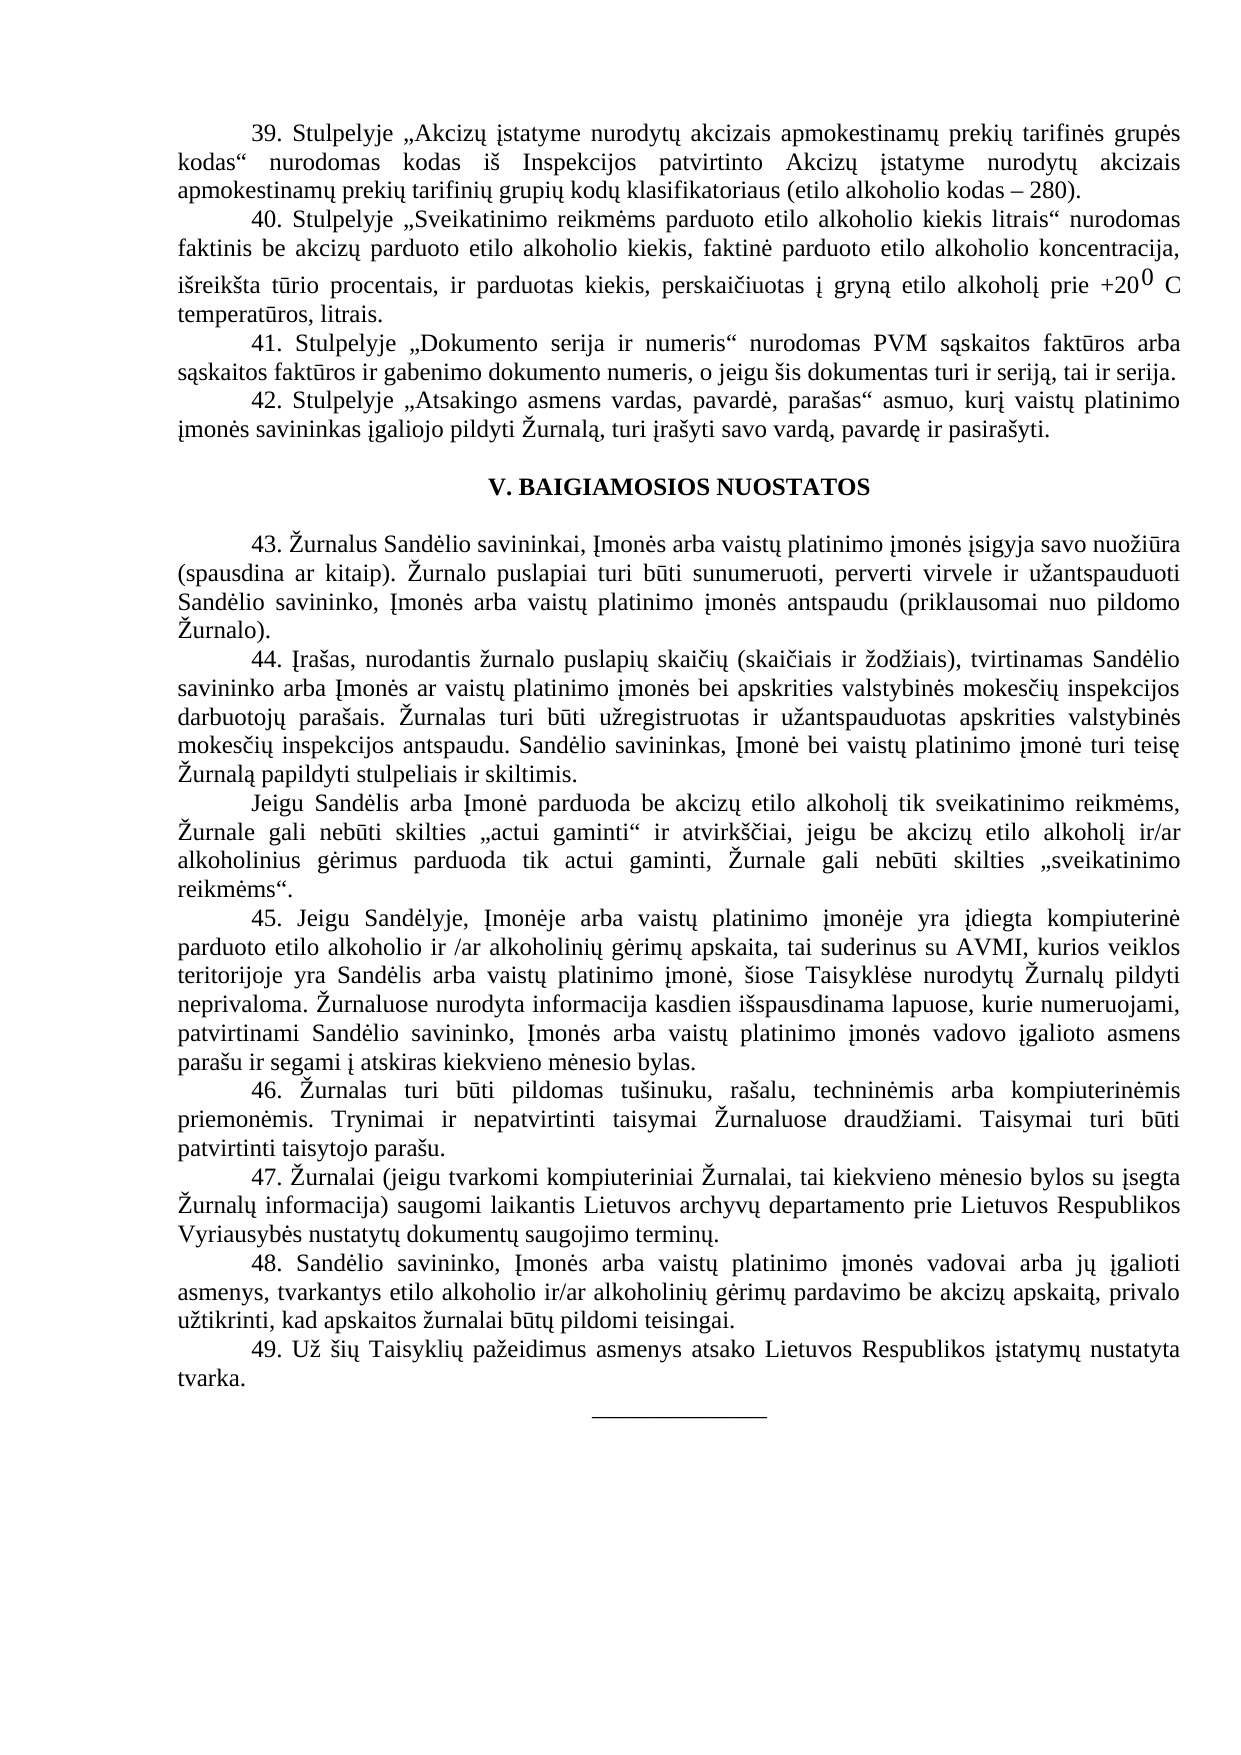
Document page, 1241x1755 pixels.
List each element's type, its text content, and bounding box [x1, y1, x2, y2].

text ______________ [177, 1392, 1181, 1420]
text 49. Už šių Taisyklių pažeidimus asmenys atsako Lietuvos Respublikos įstatymų nustatyta tvarka. [177, 1334, 1181, 1392]
text 43. Žurnalus Sandėlio savininkai, Įmonės arba vaistų platinimo įmonės įsigyja savo nuožiūra (spausdina ar kitaip). Žurnalo puslapiai turi būti sunumeruoti, perverti virvele ir užantspauduoti Sandėlio savininko, Įmonės arba vaistų platinimo įmonės antspaudu (priklausomai nuo pildomo Žurnalo). [177, 529, 1181, 644]
text 40. Stulpelyje „Sveikatinimo reikmėms parduoto etilo alkoholio kiekis litrais“ nurodomas faktinis be akcizų parduoto etilo alkoholio kiekis, faktinė parduoto etilo alkoholio koncentracija, išreikšta tūrio procentais, ir parduotas kiekis, perskaičiuotas į gryną etilo alkoholį prie +200 C temperatūros, litrais. [177, 204, 1181, 328]
text 46. Žurnalas turi būti pildomas tušinuku, rašalu, techninėmis arba kompiuterinėmis priemonėmis. Trynimai ir nepatvirtinti taisymai Žurnaluose draudžiami. Taisymai turi būti patvirtinti taisytojo parašu. [177, 1075, 1181, 1162]
text 45. Jeigu Sandėlyje, Įmonėje arba vaistų platinimo įmonėje yra įdiegta kompiuterinė parduoto etilo alkoholio ir /ar alkoholinių gėrimų apskaita, tai suderinus su AVMI, kurios veiklos teritorijoje yra Sandėlis arba vaistų platinimo įmonė, šiose Taisyklėse nurodytų Žurnalų pildyti neprivaloma. Žurnaluose nurodyta informacija kasdien išspausdinama lapuose, kurie numeruojami, patvirtinami Sandėlio savininko, Įmonės arba vaistų platinimo įmonės vadovo įgalioto asmens parašu ir segami į atskiras kiekvieno mėnesio bylas. [177, 903, 1181, 1075]
text 44. Įrašas, nurodantis žurnalo puslapių skaičių (skaičiais ir žodžiais), tvirtinamas Sandėlio savininko arba Įmonės ar vaistų platinimo įmonės bei apskrities valstybinės mokesčių inspekcijos darbuotojų parašais. Žurnalas turi būti užregistruotas ir užantspauduotas apskrities valstybinės mokesčių inspekcijos antspaudu. Sandėlio savininkas, Įmonė bei vaistų platinimo įmonė turi teisę Žurnalą papildyti stulpeliais ir skiltimis. [177, 644, 1181, 788]
text 47. Žurnalai (jeigu tvarkomi kompiuteriniai Žurnalai, tai kiekvieno mėnesio bylos su įsegta Žurnalų informacija) saugomi laikantis Lietuvos archyvų departamento prie Lietuvos Respublikos Vyriausybės nustatytų dokumentų saugojimo terminų. [177, 1162, 1181, 1248]
text 41. Stulpelyje „Dokumento serija ir numeris“ nurodomas PVM sąskaitos faktūros arba sąskaitos faktūros ir gabenimo dokumento numeris, o jeigu šis dokumentas turi ir seriją, tai ir serija. [177, 328, 1181, 385]
text 48. Sandėlio savininko, Įmonės arba vaistų platinimo įmonės vadovai arba jų įgalioti asmenys, tvarkantys etilo alkoholio ir/ar alkoholinių gėrimų pardavimo be akcizų apskaitą, privalo užtikrinti, kad apskaitos žurnalai būtų pildomi teisingai. [177, 1248, 1181, 1334]
text 42. Stulpelyje „Atsakingo asmens vardas, pavardė, parašas“ asmuo, kurį vaistų platinimo įmonės savininkas įgaliojo pildyti Žurnalą, turi įrašyti savo vardą, pavardę ir pasirašyti. [177, 385, 1181, 443]
text 39. Stulpelyje „Akcizų įstatyme nurodytų akcizais apmokestinamų prekių tarifinės grupės kodas“ nurodomas kodas iš Inspekcijos patvirtinto Akcizų įstatyme nurodytų akcizais apmokestinamų prekių tarifinių grupių kodų klasifikatoriaus (etilo alkoholio kodas – 280). [177, 118, 1181, 204]
text Jeigu Sandėlis arba Įmonė parduoda be akcizų etilo alkoholį tik sveikatinimo reikmėms, Žurnale gali nebūti skilties „actui gaminti“ ir atvirkščiai, jeigu be akcizų etilo alkoholį ir/ar alkoholinius gėrimus parduoda tik actui gaminti, Žurnale gali nebūti skilties „sveikatinimo reikmėms“. [177, 788, 1181, 903]
text V. BAIGIAMOSIOS NUOSTATOS [177, 472, 1181, 500]
